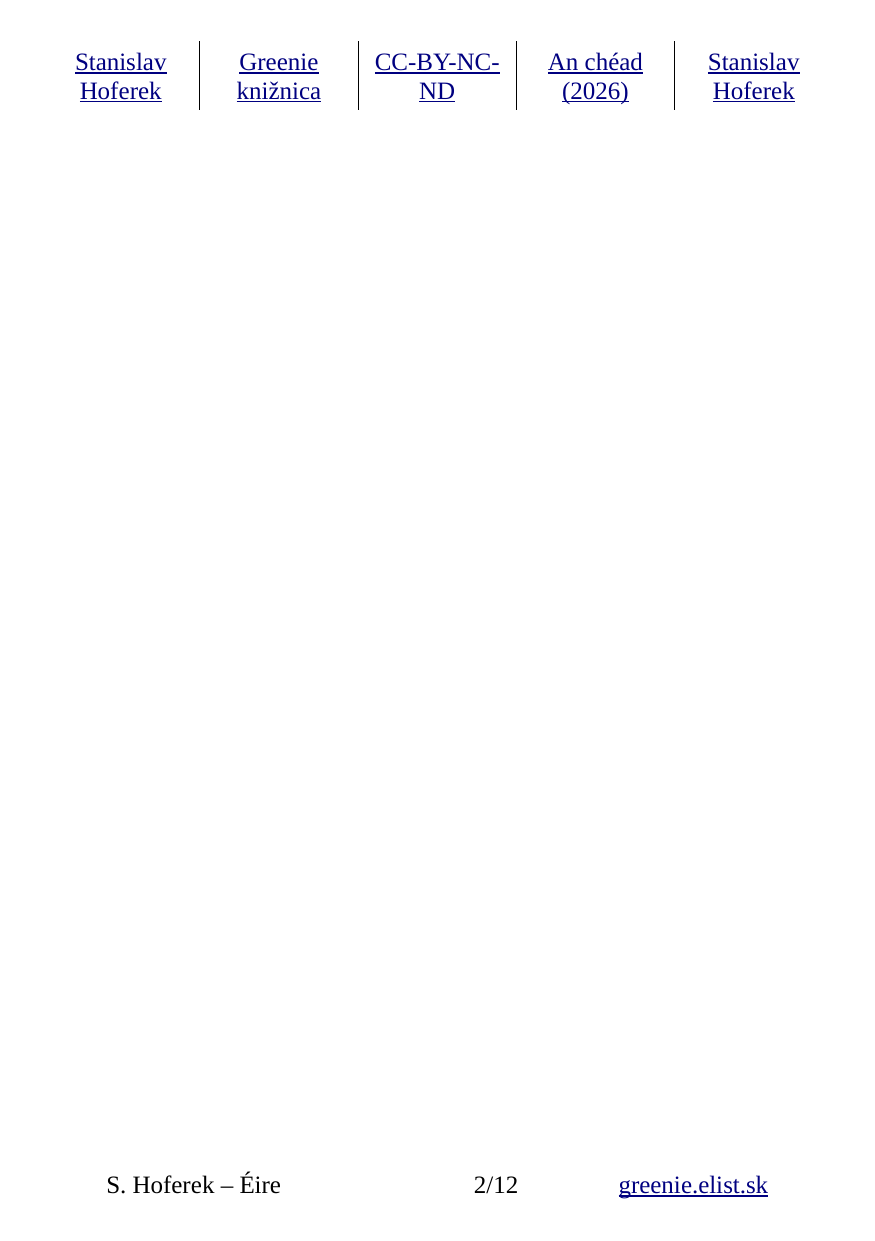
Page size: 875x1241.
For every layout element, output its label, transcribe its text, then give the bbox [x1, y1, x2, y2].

table_cell Greenie knižnica [200, 41, 358, 110]
table_cell An chéad (2026) [517, 41, 674, 110]
table_cell CC-BY-NC-ND [359, 41, 516, 110]
table_cell Stanislav Hoferek [41, 41, 199, 110]
table_cell Stanislav Hoferek [675, 41, 833, 110]
